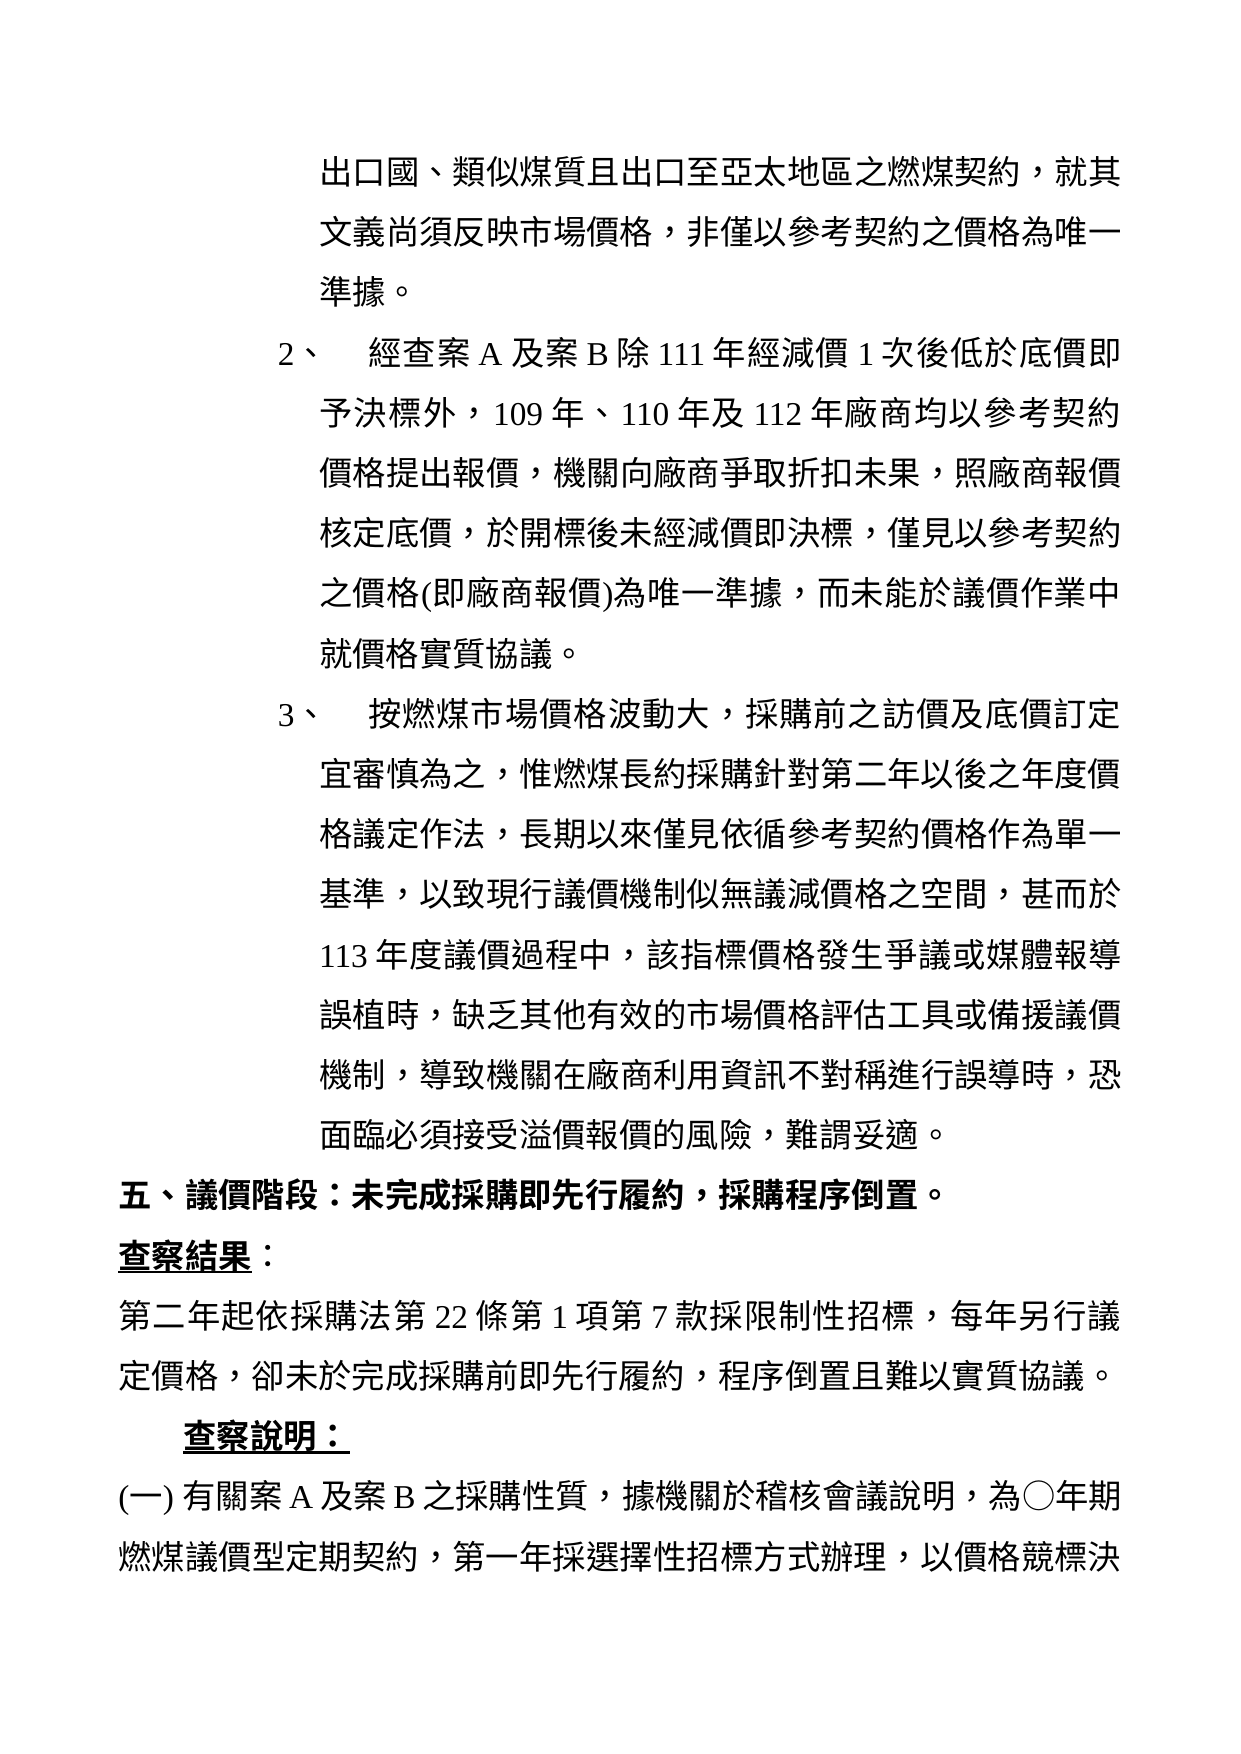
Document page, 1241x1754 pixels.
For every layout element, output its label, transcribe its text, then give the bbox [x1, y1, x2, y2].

subtitle 出口國、類似煤質且出口至亞太地區之燃煤契約，就其文義尚須反映市場價格，非僅以參考契約之價格為唯一準據。 [278, 146, 1122, 314]
subtitle 經查案A 及案B除111年經減價1次後低於底價即予決標外，109年、110年及112年廠商均以參考契約價格提出報價，機關向廠商爭取折扣未果，照廠商報價核定底價，於開標後未經減價即決標，僅見以參考契約之價格(即廠商報價)為唯一準據，而未能於議價作業中就價格實質協議。 [278, 326, 1122, 676]
subtitle 五、議價階段：未完成採購即先行履約，採購程序倒置。 [118, 1169, 1122, 1217]
subtitle 查察結果： [118, 1229, 1122, 1278]
subtitle 按燃煤市場價格波動大，採購前之訪價及底價訂定宜審慎為之，惟燃煤長約採購針對第二年以後之年度價格議定作法，長期以來僅見依循參考契約價格作為單一基準，以致現行議價機制似無議減價格之空間，甚而於113年度議價過程中，該指標價格發生爭議或媒體報導誤植時，缺乏其他有效的市場價格評估工具或備援議價機制，導致機關在廠商利用資訊不對稱進行誤導時，恐面臨必須接受溢價報價的風險，難謂妥適。 [278, 688, 1122, 1157]
subtitle 第二年起依採購法第22條第1項第7款採限制性招標，每年另行議定價格，卻未於完成採購前即先行履約，程序倒置且難以實質協議。 [118, 1290, 1122, 1398]
subtitle 查察說明： [118, 1410, 1122, 1458]
subtitle 有關案A及案B之採購性質，據機關於稽核會議說明，為○年期燃煤議價型定期契約，第一年採選擇性招標方式辦理，以價格競標決定得標廠商與得標價，第二年起各年合約價格，依約逐年與廠商洽議。 [118, 1470, 1122, 1579]
